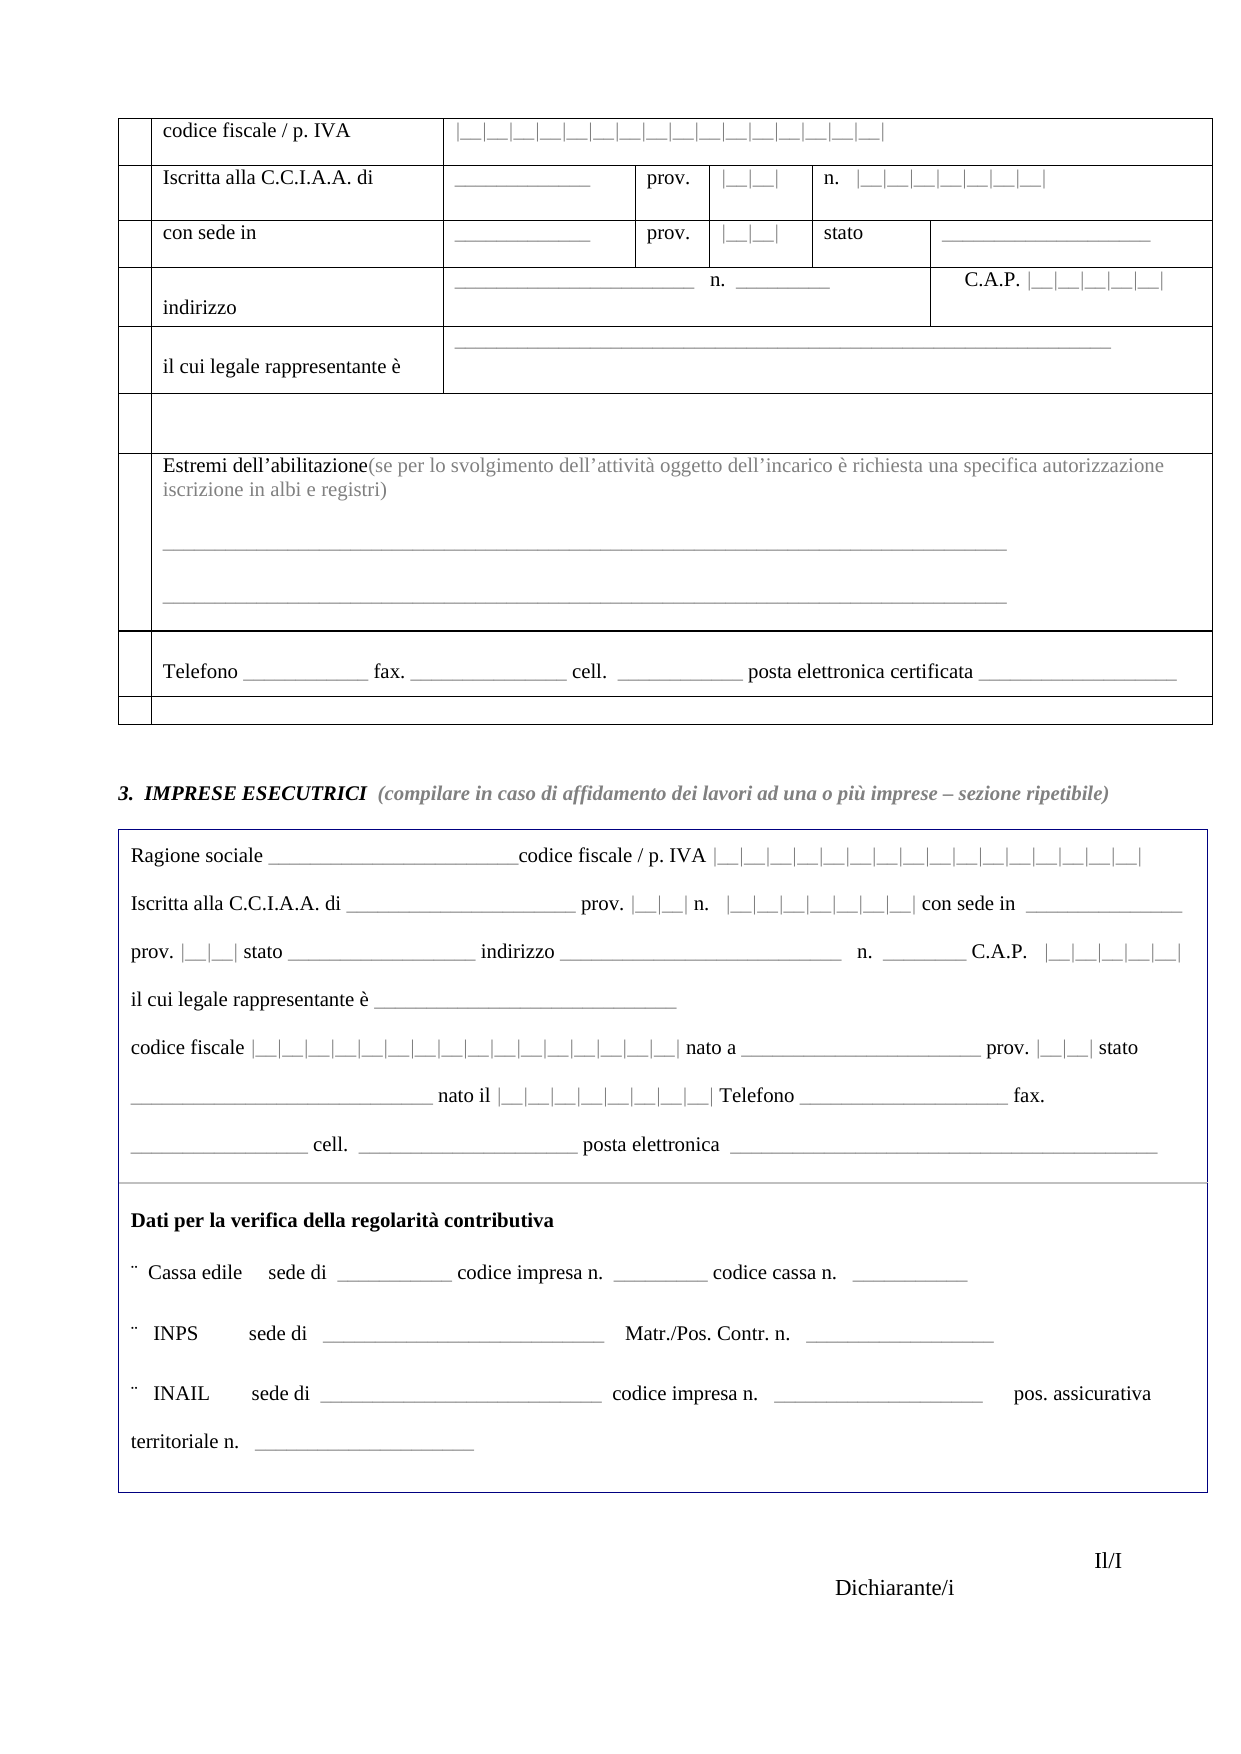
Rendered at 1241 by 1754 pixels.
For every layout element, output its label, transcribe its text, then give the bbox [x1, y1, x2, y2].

table_cell prov. [636, 221, 709, 267]
table_cell [152, 697, 1212, 724]
table_cell il cui legale rappresentante è [152, 327, 443, 393]
table_cell [119, 454, 151, 630]
table_cell _____________ [444, 221, 635, 267]
table_cell codice fiscale / p. IVA [152, 119, 443, 165]
text 3. IMPRESE ESECUTRICI (compilare in caso di affidamento dei lavori ad una o più imprese – sezione ripetibile) [118, 781, 1122, 805]
table_cell prov. [636, 166, 709, 220]
table_cell [152, 394, 1212, 453]
table_cell Dati per la verifica della regolarità contributiva ¨ Cassa edile sede di ___________ codice impresa n. _________ codice cassa n. ___________ ¨ INPS sede di ___________________________ Matr./Pos. Contr. n. __________________ ¨ INAIL sede di ___________________________ codice impresa n. ____________________ pos. assicurativa territoriale n. _____________________ [119, 1184, 1207, 1492]
table_cell _______________________________________________________________ [444, 327, 1212, 393]
table_cell ____________________ [931, 221, 1212, 267]
table_cell indirizzo [152, 268, 443, 326]
table_cell Telefono ____________ fax. _______________ cell. ____________ posta elettronica certificata ___________________ [152, 632, 1212, 696]
table_cell [119, 327, 151, 393]
table_cell con sede in [152, 221, 443, 267]
table_cell [119, 119, 151, 165]
table_cell |__|__| [710, 221, 812, 267]
table_cell |__|__|__|__|__|__|__|__|__|__|__|__|__|__|__|__| [444, 119, 1212, 165]
table_cell [119, 166, 151, 220]
table_cell C.A.P. |__|__|__|__|__| [931, 268, 1212, 326]
table_header Ragione sociale ________________________codice fiscale / p. IVA |__|__|__|__|__|__|__|__|__|__|__|__|__|__|__|__| Iscritta alla C.C.I.A.A. di ______________________ prov. |__|__| n. |__|__|__|__|__|__|__| con sede in _______________ prov. |__|__| stato __________________ indirizzo ___________________________ n. ________ C.A.P. |__|__|__|__|__| il cui legale rappresentante è _____________________________ codice fiscale |__|__|__|__|__|__|__|__|__|__|__|__|__|__|__|__| nato a _______________________ prov. |__|__| stato _____________________________ nato il |__|__|__|__|__|__|__|__| Telefono ____________________ fax. _________________ cell. _____________________ posta elettronica _________________________________________ [119, 830, 1207, 1182]
table_cell Estremi dell’abilitazione(se per lo svolgimento dell’attività oggetto dell’incarico è richiesta una specifica autorizzazione iscrizione in albi e registri) _________________________________________________________________________________ _________________________________________________________________________________ [152, 454, 1212, 630]
table_cell _____________ [444, 166, 635, 220]
table_cell _______________________ n. _________ [444, 268, 930, 326]
table_cell n. |__|__|__|__|__|__|__| [813, 166, 1212, 220]
table_cell stato [813, 221, 930, 267]
table_cell [119, 697, 151, 724]
table_cell [119, 221, 151, 267]
table_cell [119, 268, 151, 326]
table_cell [119, 394, 151, 453]
table_cell Iscritta alla C.C.I.A.A. di [152, 166, 443, 220]
table_cell [119, 632, 151, 696]
text Il/I Dichiarante/i [835, 1548, 1122, 1600]
table_cell |__|__| [710, 166, 812, 220]
